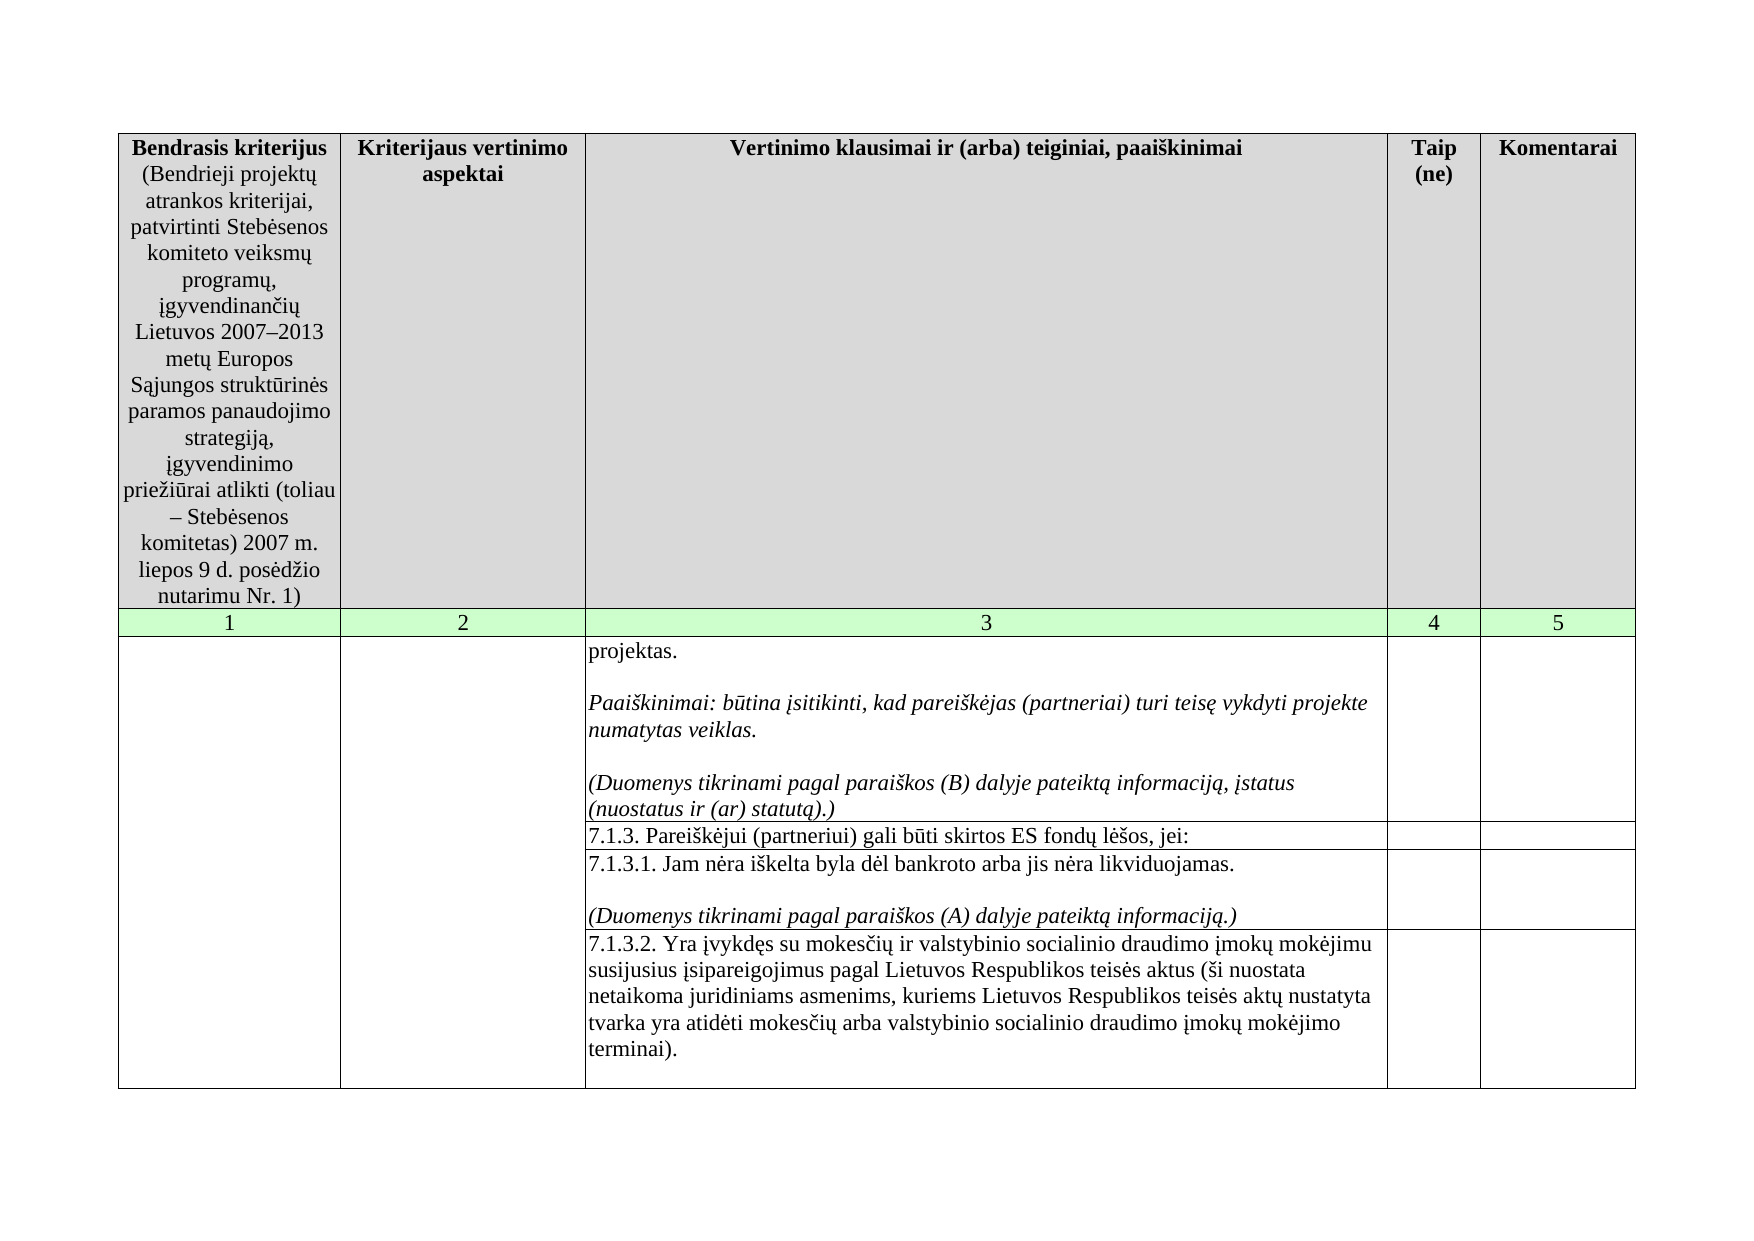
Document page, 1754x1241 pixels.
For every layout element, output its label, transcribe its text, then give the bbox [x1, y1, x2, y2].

table_cell 7.1.3.1. Jam nėra iškelta byla dėl bankroto arba jis nėra likviduojamas. (Duomenys tikrinami pagal paraiškos (A) dalyje pateiktą informaciją.) [586, 850, 1387, 929]
table_header Taip (ne) [1388, 134, 1480, 608]
table_cell 4 [1388, 609, 1480, 636]
table_header Vertinimo klausimai ir (arba) teiginiai, paaiškinimai [586, 134, 1387, 608]
table_header Komentarai [1481, 134, 1635, 608]
table_cell [1388, 850, 1480, 929]
table_cell [1481, 850, 1635, 929]
table_header Bendrasis kriterijus (Bendrieji projektų atrankos kriterijai, patvirtinti Stebėsenos komiteto veiksmų programų, įgyvendinančių Lietuvos 2007–2013 metų Europos Sąjungos struktūrinės paramos panaudojimo strategiją, įgyvendinimo priežiūrai atlikti (toliau – Stebėsenos komitetas) 2007 m. liepos 9 d. posėdžio nutarimu Nr. 1) [119, 134, 340, 608]
table_cell [1481, 822, 1635, 849]
table_cell 5 [1481, 609, 1635, 636]
table_cell 3 [586, 609, 1387, 636]
table_header Kriterijaus vertinimo aspektai [341, 134, 585, 608]
table_cell 2 [341, 609, 585, 636]
table_cell [1388, 637, 1480, 821]
table_cell [1388, 930, 1480, 1088]
table_cell [1481, 637, 1635, 821]
table_cell 7.1.3.2. Yra įvykdęs su mokesčių ir valstybinio socialinio draudimo įmokų mokėjimu susijusius įsipareigojimus pagal Lietuvos Respublikos teisės aktus (ši nuostata netaikoma juridiniams asmenims, kuriems Lietuvos Respublikos teisės aktų nustatyta tvarka yra atidėti mokesčių arba valstybinio socialinio draudimo įmokų mokėjimo terminai). [586, 930, 1387, 1088]
table_cell 7.1.3. Pareiškėjui (partneriui) gali būti skirtos ES fondų lėšos, jei: [586, 822, 1387, 849]
table_cell 1 [119, 609, 340, 636]
table_cell [1481, 930, 1635, 1088]
table_cell projektas. Paaiškinimai: būtina įsitikinti, kad pareiškėjas (partneriai) turi teisę vykdyti projekte numatytas veiklas. (Duomenys tikrinami pagal paraiškos (B) dalyje pateiktą informaciją, įstatus (nuostatus ir (ar) statutą).) [586, 637, 1387, 821]
table_cell [1388, 822, 1480, 849]
table_cell [341, 637, 585, 1088]
table_cell [119, 637, 340, 1088]
